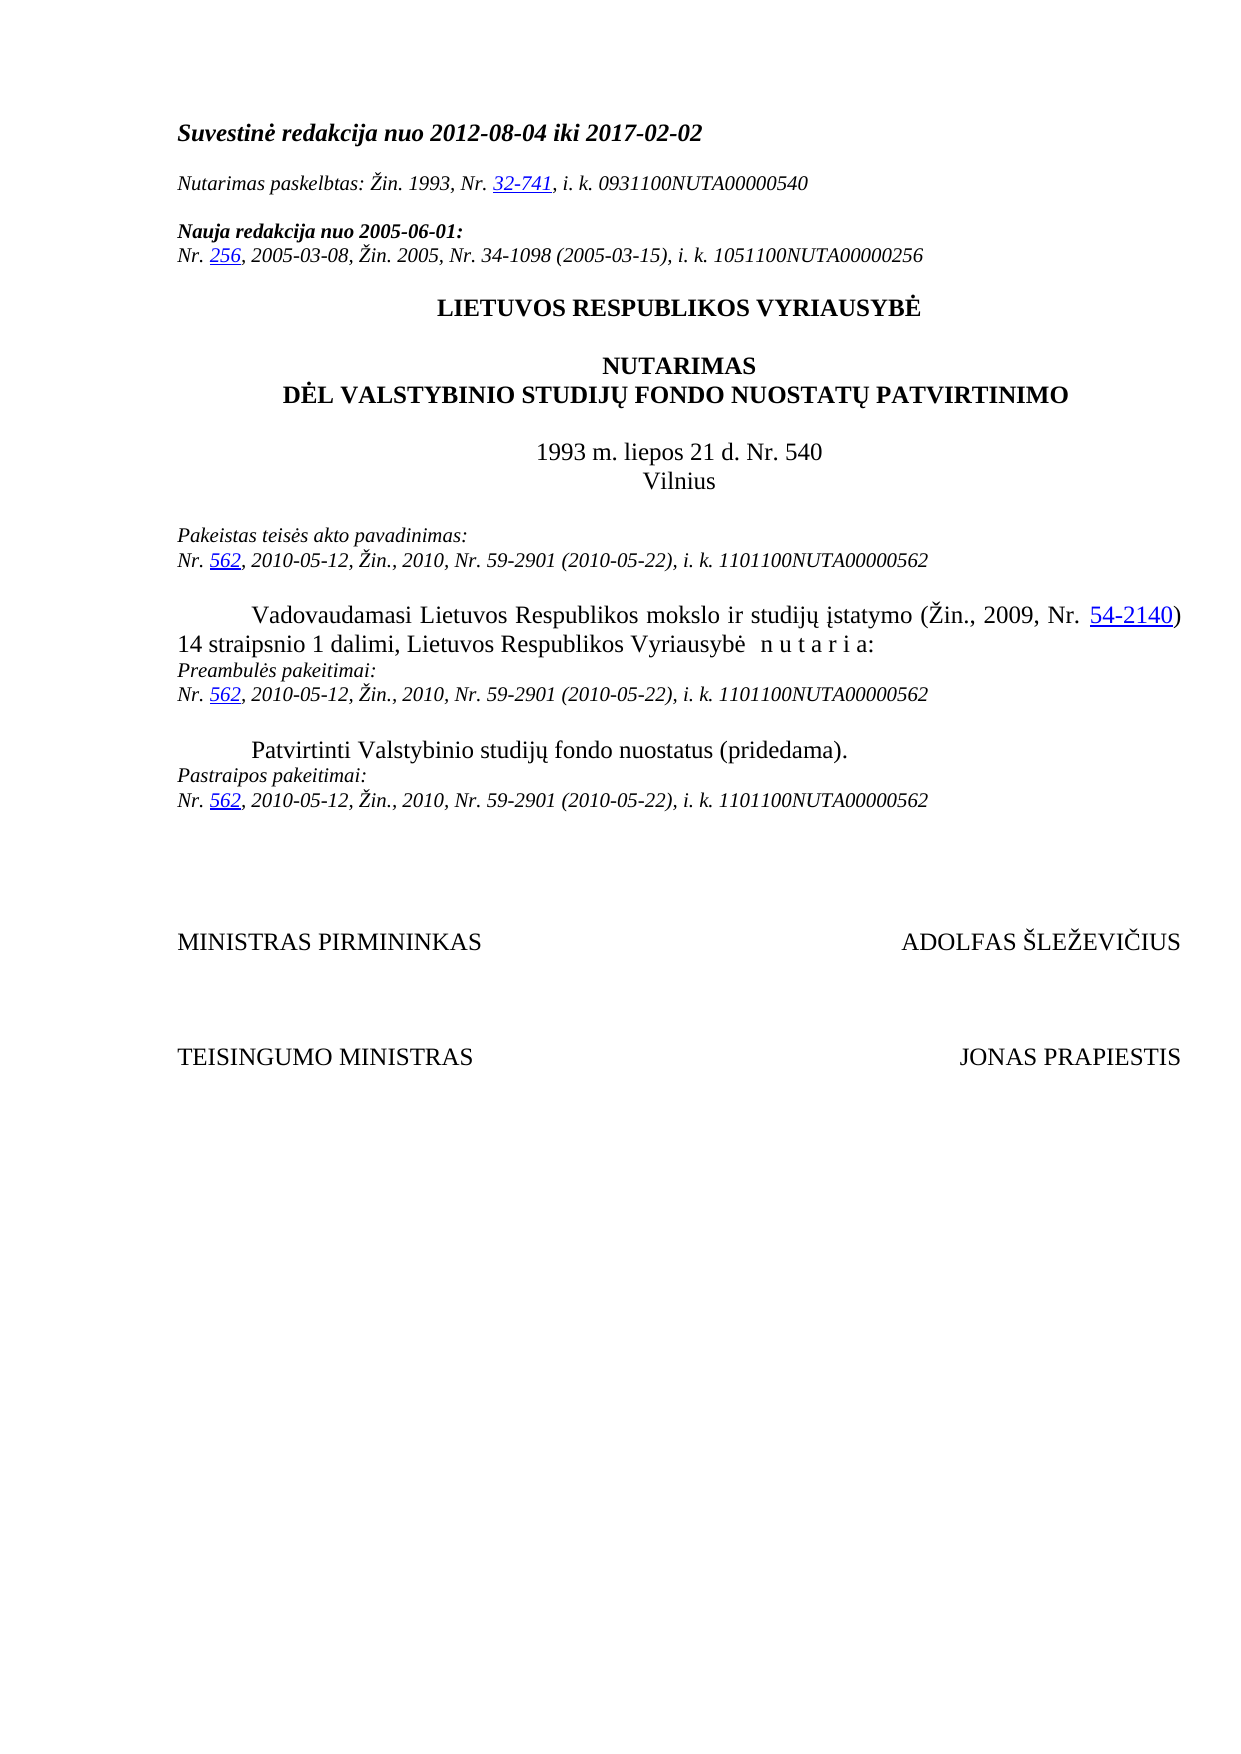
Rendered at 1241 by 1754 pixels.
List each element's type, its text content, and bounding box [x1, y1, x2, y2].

text Vilnius [177, 466, 1181, 495]
text Nutarimas paskelbtas: Žin. 1993, Nr. 32-741, i. k. 0931100NUTA00000540 [177, 171, 1181, 195]
text Suvestinė redakcija nuo 2012-08-04 iki 2017-02-02 [177, 118, 1181, 147]
text Nr. 562, 2010-05-12, Žin., 2010, Nr. 59-2901 (2010-05-22), i. k. 1101100NUTA00000562 [177, 787, 1181, 812]
text Vadovaudamasi Lietuvos Respublikos mokslo ir studijų įstatymo (Žin., 2009, Nr. 54-2140) 14 straipsnio 1 dalimi, Lietuvos Respublikos Vyriausybė nutaria: [177, 600, 1181, 658]
text LIETUVOS RESPUBLIKOS VYRIAUSYBĖ [177, 293, 1181, 322]
text Nauja redakcija nuo 2005-06-01: [177, 219, 1181, 243]
text MINISTRAS PIRMININKAS ADOLFAS ŠLEŽEVIČIUS [177, 927, 1181, 955]
text Preambulės pakeitimai: [177, 658, 1181, 682]
text Nr. 256, 2005-03-08, Žin. 2005, Nr. 34-1098 (2005-03-15), i. k. 1051100NUTA00000256 [177, 243, 1181, 267]
text NUTARIMAS [177, 351, 1181, 380]
text Pastraipos pakeitimai: [177, 763, 1181, 787]
text Pakeistas teisės akto pavadinimas: [177, 523, 1181, 547]
text TEISINGUMO MINISTRAS JONAS PRAPIESTIS [177, 1042, 1181, 1070]
text Patvirtinti Valstybinio studijų fondo nuostatus (pridedama). [177, 735, 1181, 763]
text Nr. 562, 2010-05-12, Žin., 2010, Nr. 59-2901 (2010-05-22), i. k. 1101100NUTA00000562 [177, 682, 1181, 706]
text Nr. 562, 2010-05-12, Žin., 2010, Nr. 59-2901 (2010-05-22), i. k. 1101100NUTA00000562 [177, 547, 1181, 572]
text 1993 m. liepos 21 d. Nr. 540 [177, 437, 1181, 466]
text DĖL VALSTYBINIO STUDIJŲ FONDO NUOSTATŲ PATVIRTINIMO [177, 380, 1181, 408]
